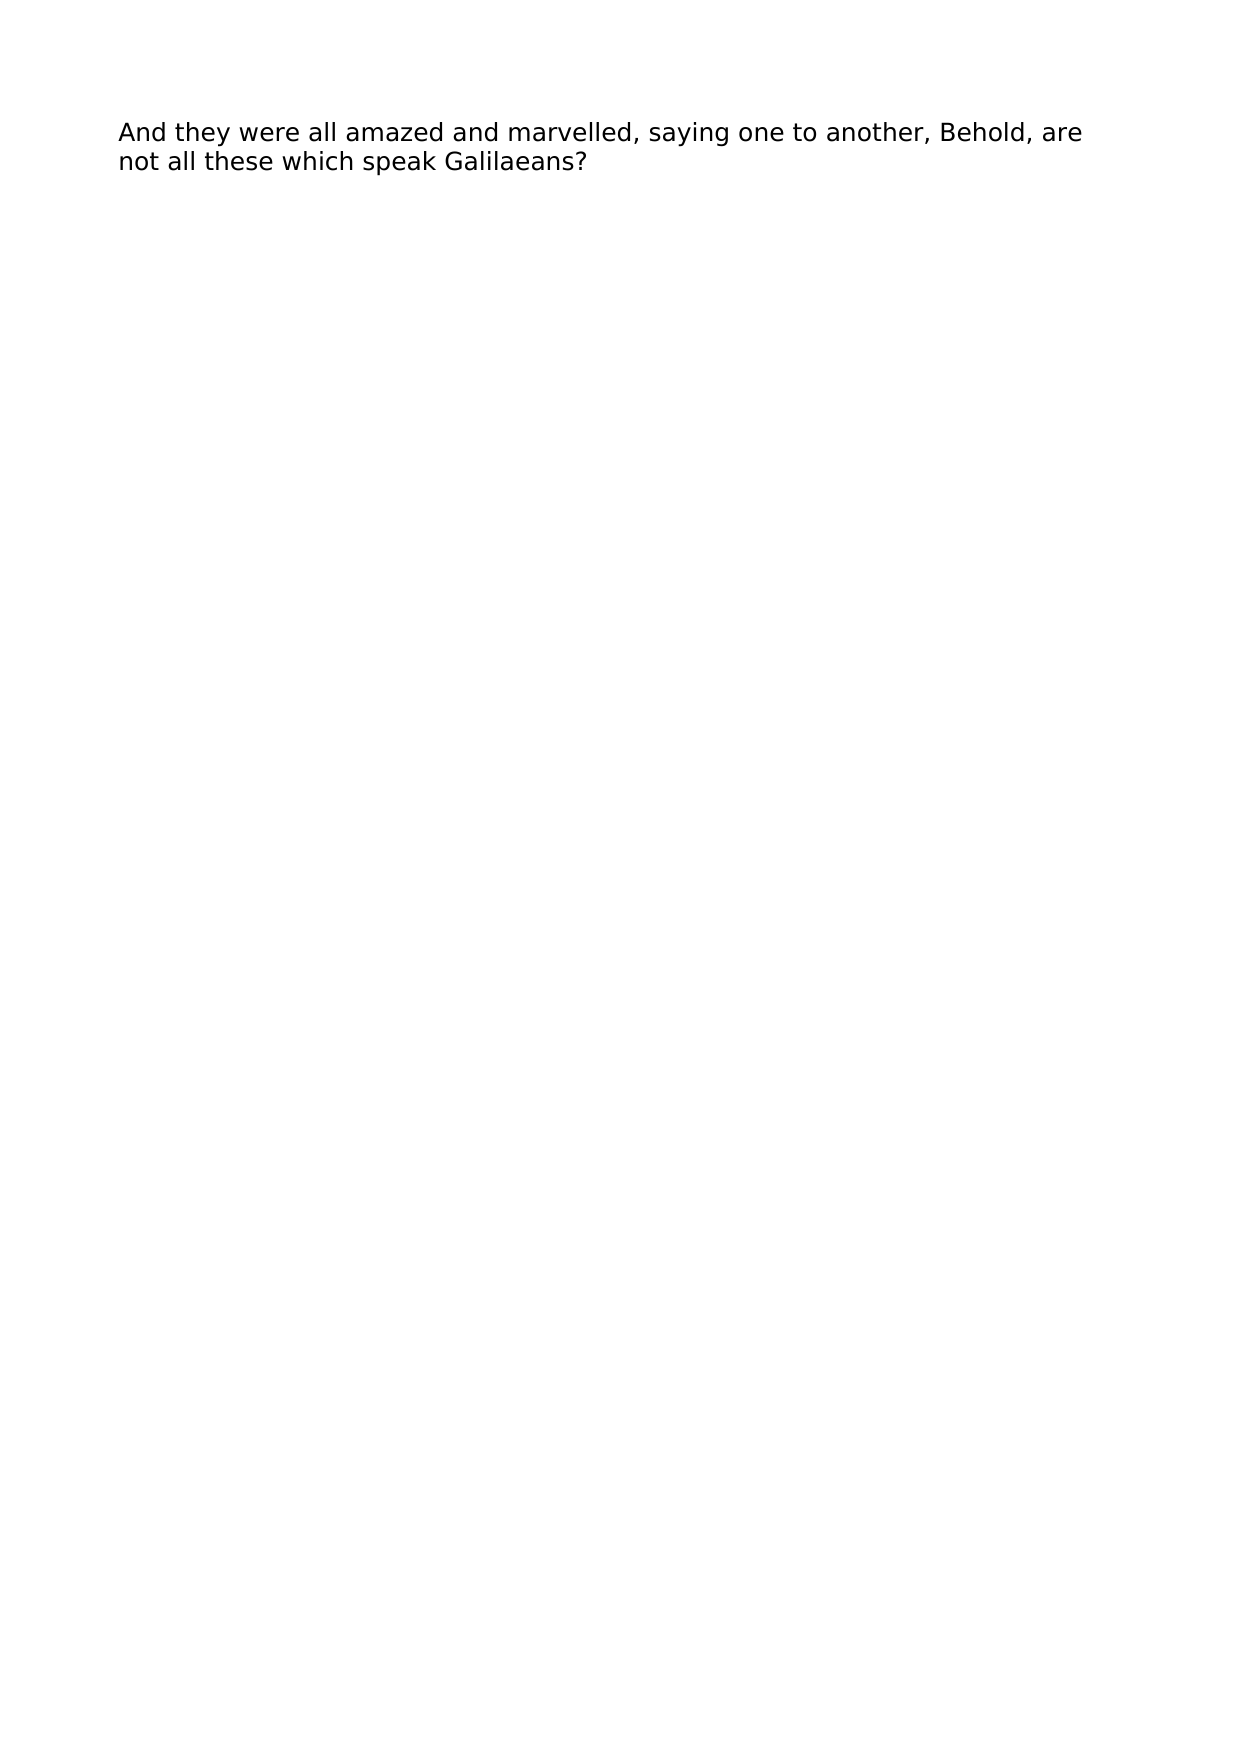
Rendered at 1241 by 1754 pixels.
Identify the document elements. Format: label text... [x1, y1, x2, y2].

text And they were all amazed and marvelled, saying one to another, Behold, are not all these which speak Galilaeans? [118, 118, 1122, 176]
